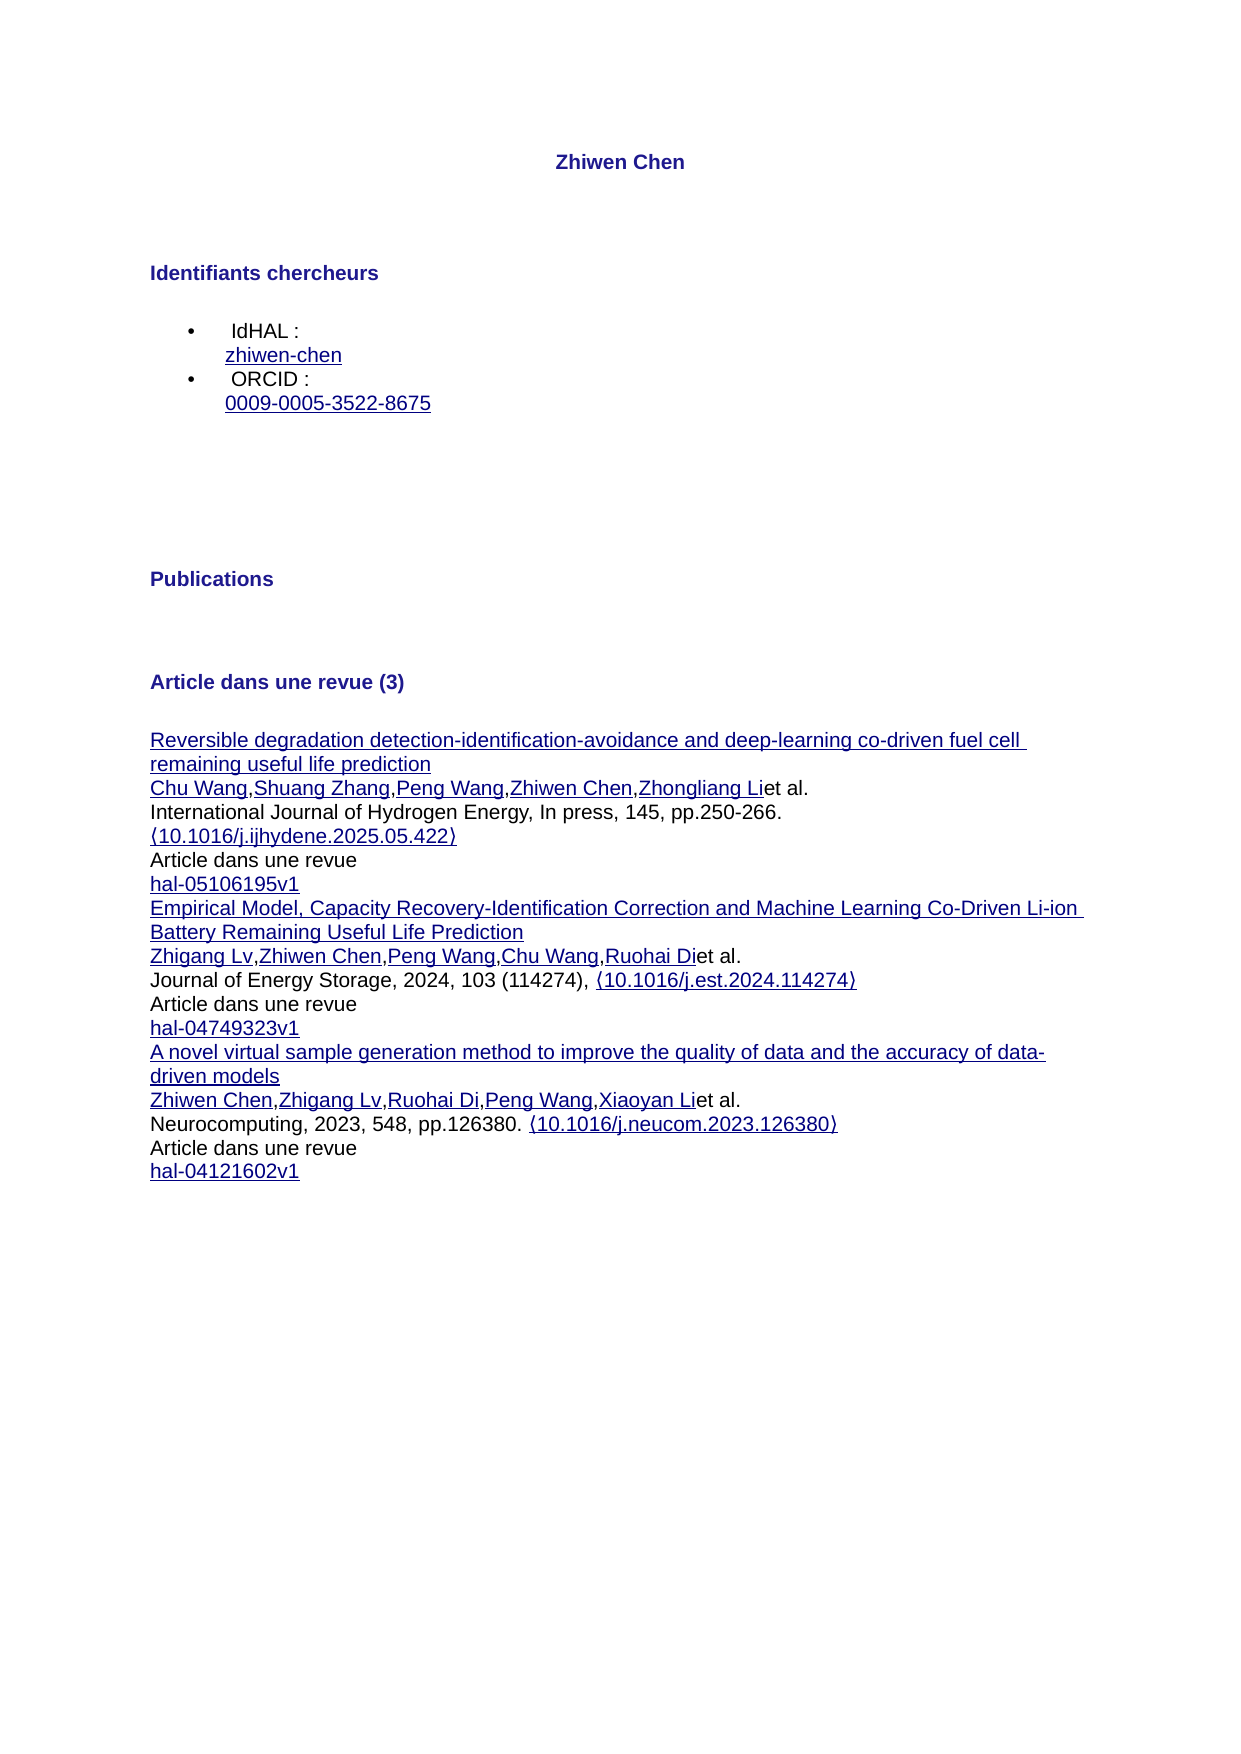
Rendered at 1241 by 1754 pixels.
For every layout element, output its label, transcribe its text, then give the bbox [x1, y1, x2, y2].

list ORCID : [187, 367, 1090, 391]
subtitle Article dans une revue (3) [150, 670, 1090, 694]
table_cell A novel virtual sample generation method to improve the quality of data and the accuracy of data-driven models Zhiwen Chen,Zhigang Lv,Ruohai Di,Peng Wang,Xiaoyan Liet al. Neurocomputing, 2023, 548, pp.126380. ⟨10.1016/j.neucom.2023.126380⟩ Article dans une revue hal-04121602v1 [150, 1040, 1090, 1183]
list 0009-0005-3522-8675 [187, 391, 1090, 414]
list IdHAL : [187, 319, 1090, 343]
subtitle Publications [150, 567, 1090, 591]
list zhiwen-chen [187, 343, 1090, 367]
table_header Reversible degradation detection-identification-avoidance and deep-learning co-driven fuel cell remaining useful life prediction Chu Wang,Shuang Zhang,Peng Wang,Zhiwen Chen,Zhongliang Liet al. International Journal of Hydrogen Energy, In press, 145, pp.250-266. ⟨10.1016/j.ijhydene.2025.05.422⟩ Article dans une revue hal-05106195v1 [150, 728, 1090, 896]
table_cell Empirical Model, Capacity Recovery-Identification Correction and Machine Learning Co-Driven Li-ion Battery Remaining Useful Life Prediction Zhigang Lv,Zhiwen Chen,Peng Wang,Chu Wang,Ruohai Diet al. Journal of Energy Storage, 2024, 103 (114274), ⟨10.1016/j.est.2024.114274⟩ Article dans une revue hal-04749323v1 [150, 896, 1090, 1039]
subtitle Zhiwen Chen [150, 150, 1090, 174]
subtitle Identifiants chercheurs [150, 260, 1090, 284]
